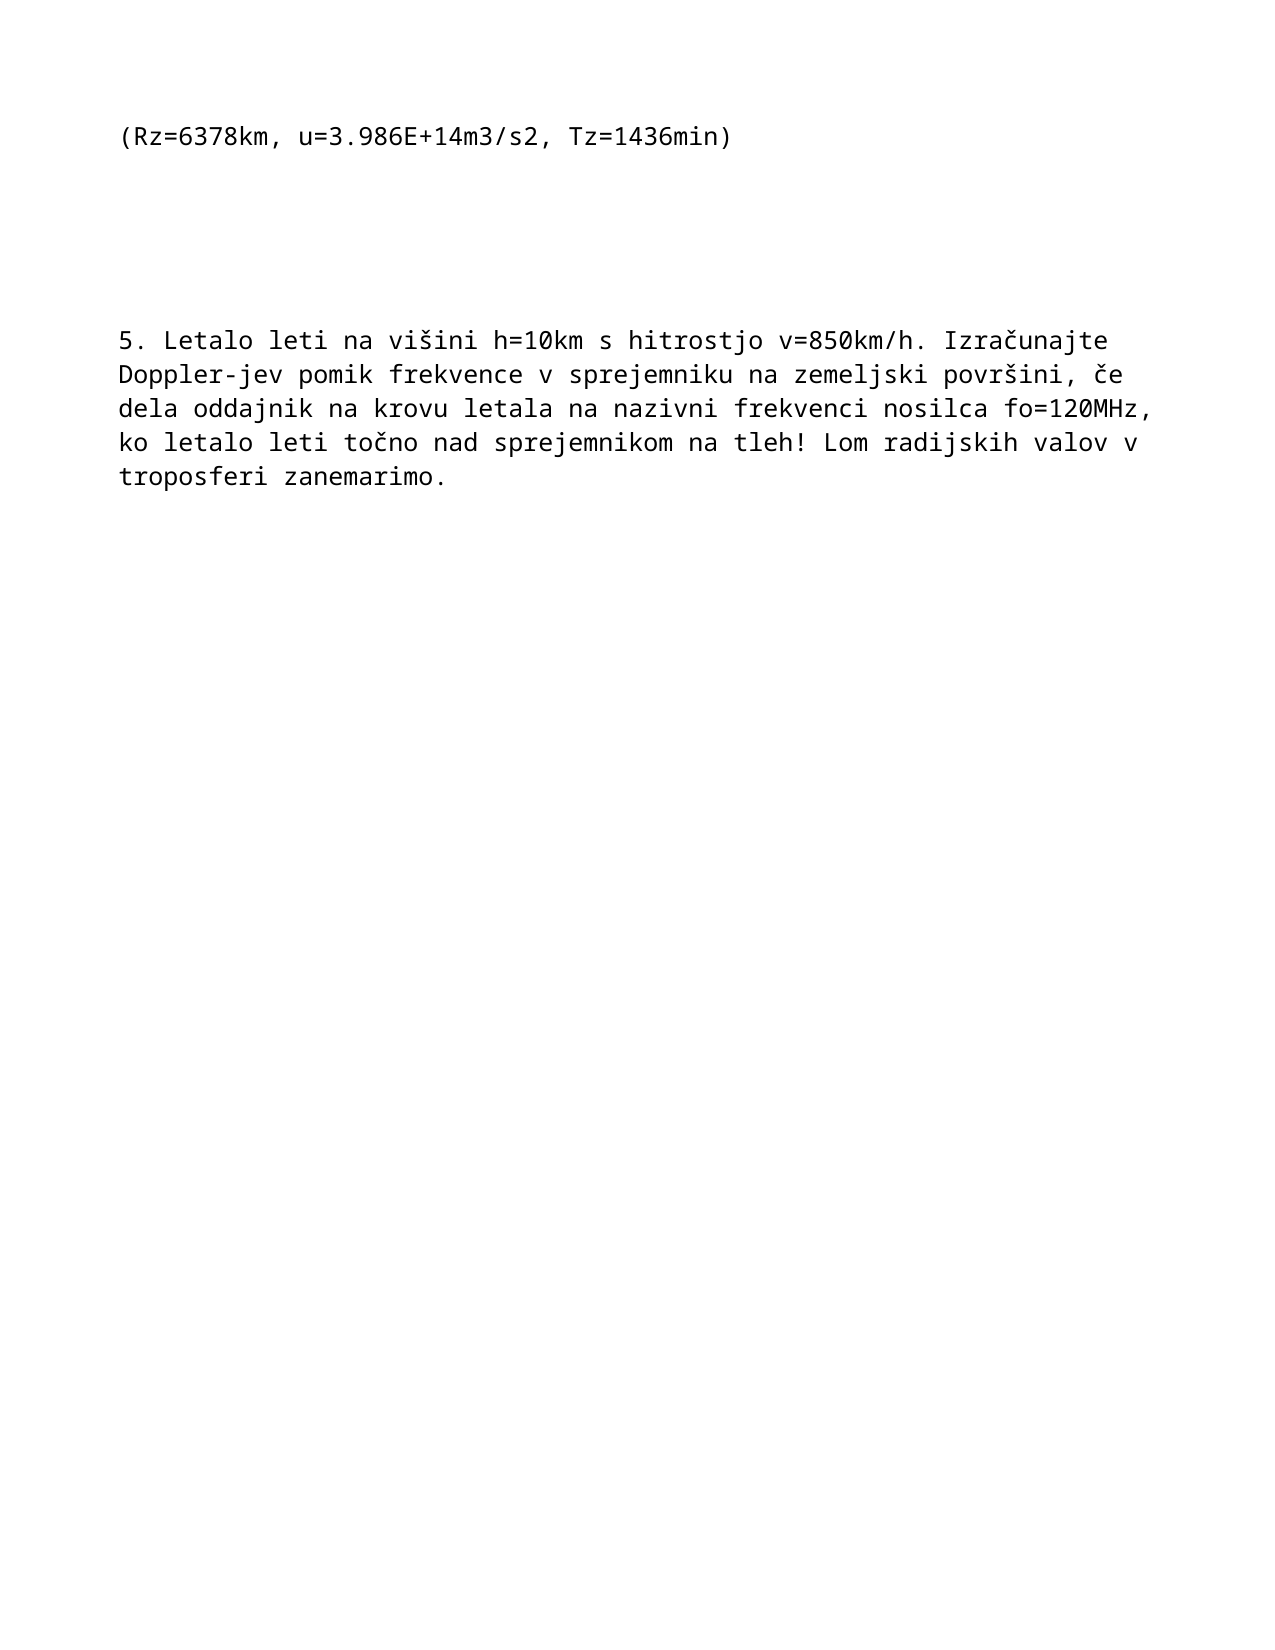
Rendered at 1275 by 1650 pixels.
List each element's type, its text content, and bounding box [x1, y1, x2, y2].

text 5. Letalo leti na višini h=10km s hitrostjo v=850km/h. Izračunajte Doppler-jev pomik frekvence v sprejemniku na zemeljski površini, če dela oddajnik na krovu letala na nazivni frekvenci nosilca fo=120MHz, ko letalo leti točno nad sprejemnikom na tleh! Lom radijskih valov v troposferi zanemarimo. [118, 322, 1157, 493]
text (Rz=6378km, u=3.986E+14m3/s2, Tz=1436min) [118, 118, 1157, 152]
